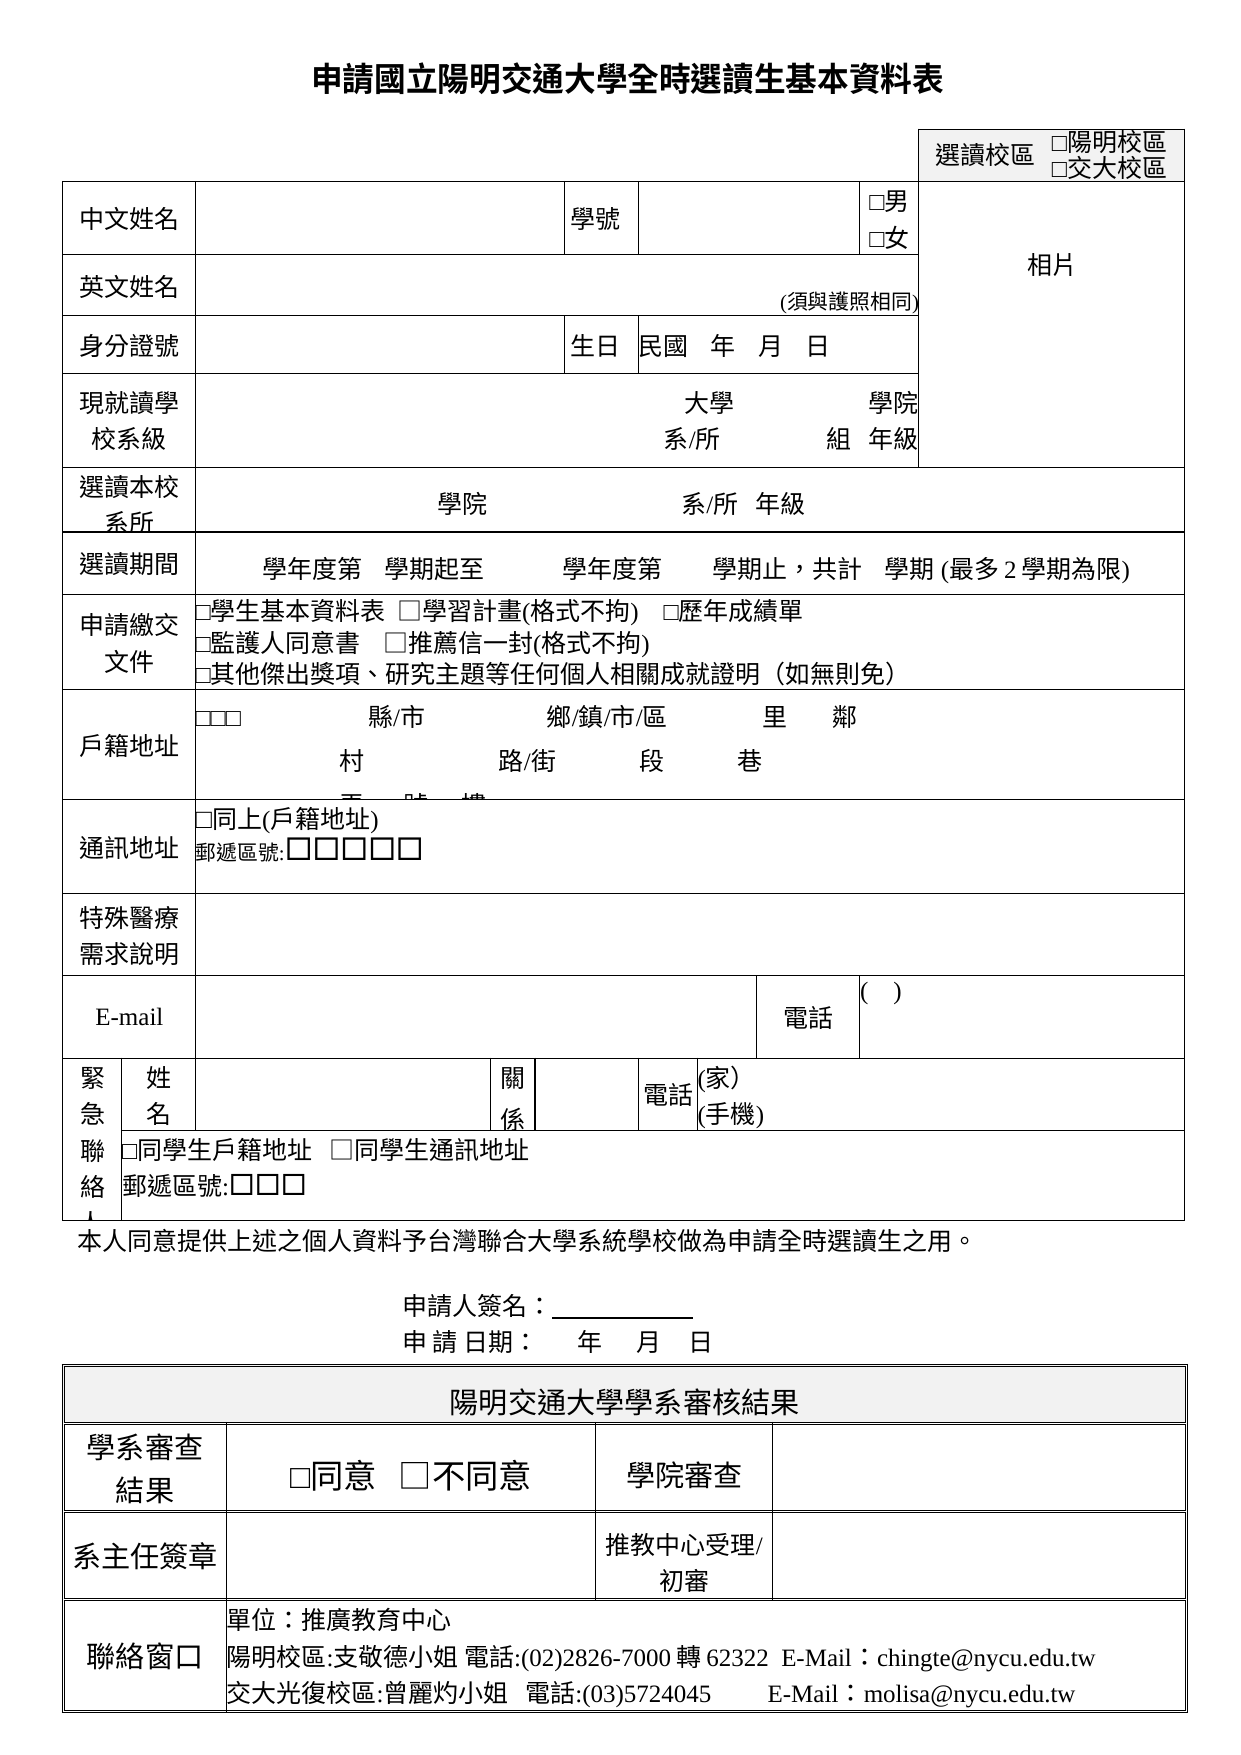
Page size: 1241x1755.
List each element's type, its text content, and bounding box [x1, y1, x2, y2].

table_cell □□□ 縣/市 鄉/鎮/市/區 里 鄰 村 路/街 段 巷 弄 號 樓 [196, 690, 1184, 799]
table_cell 相片 [919, 182, 1184, 467]
text 申請國立陽明交通大學全時選讀生基本資料表 [77, 59, 1178, 100]
table_cell 推教中心受理/初審 [596, 1513, 772, 1598]
table_cell 中文姓名 [63, 182, 195, 254]
table_cell E-mail [63, 976, 195, 1057]
table_cell ( ) [860, 976, 1184, 1057]
table_cell 單位：推廣教育中心 陽明校區:支敬德小姐 電話:(02)2826-7000轉62322 E-Mail：chingte@nycu.edu.tw 交大光復校區:曾麗灼小姐 電話:(03)5724045 E-Mail：molisa@nycu.edu.tw [227, 1601, 1185, 1709]
table_cell □學生基本資料表 □學習計畫(格式不拘) □歷年成績單 □監護人同意書 □推薦信一封(格式不拘) □其他傑出獎項、研究主題等任何個人相關成就證明（如無則免） [196, 595, 1184, 689]
table_cell 姓名 [122, 1059, 195, 1129]
table_cell 學院 系/所 年級 [196, 468, 1184, 531]
table_header 陽明交通大學學系審核結果 [65, 1367, 1185, 1422]
table_cell 申請繳交文件 [63, 595, 195, 689]
table_cell 緊急聯絡人 [63, 1059, 121, 1220]
table_cell 英文姓名 [63, 255, 195, 315]
table_cell (家） (手機) [698, 1059, 1184, 1129]
table_cell 學系審查 結果 [65, 1425, 226, 1509]
table_cell 學號 [565, 182, 638, 254]
table_cell [536, 1059, 638, 1129]
table_cell □男 □女 [860, 182, 918, 254]
table_cell 學年度第 學期起至 學年度第 學期止，共計 學期 (最多2學期為限) [196, 533, 1184, 594]
table_header □陽明校區 □交大校區 [1052, 130, 1184, 181]
table_cell 聯絡窗口 [65, 1601, 226, 1709]
table_cell 特殊醫療需求說明 [63, 894, 195, 975]
table_cell 電話 [639, 1059, 697, 1129]
table_cell 民國 年 月 日 [639, 316, 918, 372]
table_cell (須與護照相同) [727, 255, 918, 315]
table_cell [196, 316, 564, 372]
table_cell 學院審查 [596, 1425, 772, 1509]
table_cell 身分證號 [63, 316, 195, 372]
table_cell [773, 1513, 1185, 1598]
table_cell [196, 182, 564, 254]
table_cell 選讀本校系所 [63, 468, 195, 531]
table_cell 選讀期間 [63, 533, 195, 594]
table_cell 戶籍地址 [63, 690, 195, 799]
table_cell [196, 1059, 490, 1129]
table_cell 現就讀學校系級 [63, 374, 195, 467]
table_cell [196, 976, 756, 1057]
table_cell 通訊地址 [63, 800, 195, 893]
table_cell 生日 [565, 316, 638, 372]
table_cell [196, 894, 1184, 975]
table_cell □同上(戶籍地址) 郵遞區號: [196, 800, 1184, 893]
table_cell 關係 [491, 1059, 534, 1129]
table_cell 電話 [757, 976, 859, 1057]
table_header [63, 129, 918, 181]
table_cell [227, 1513, 595, 1598]
table_cell □同意 □不同意 [227, 1425, 595, 1509]
table_cell [639, 182, 859, 254]
table_cell [196, 255, 727, 315]
table_cell □同學生戶籍地址 □同學生通訊地址 郵遞區號: [122, 1131, 1184, 1220]
table_cell [773, 1425, 1185, 1509]
table_cell 大學 學院 系/所 組 年級 [196, 374, 918, 467]
text 本人同意提供上述之個人資料予台灣聯合大學系統學校做為申請全時選讀生之用。 [77, 1221, 1196, 1257]
text 申 請 日期： 年 月 日 [77, 1322, 1196, 1358]
text 申請人簽名： [77, 1286, 1196, 1322]
table_header 選讀校區 [919, 130, 1052, 181]
table_cell 系主任簽章 [65, 1513, 226, 1598]
